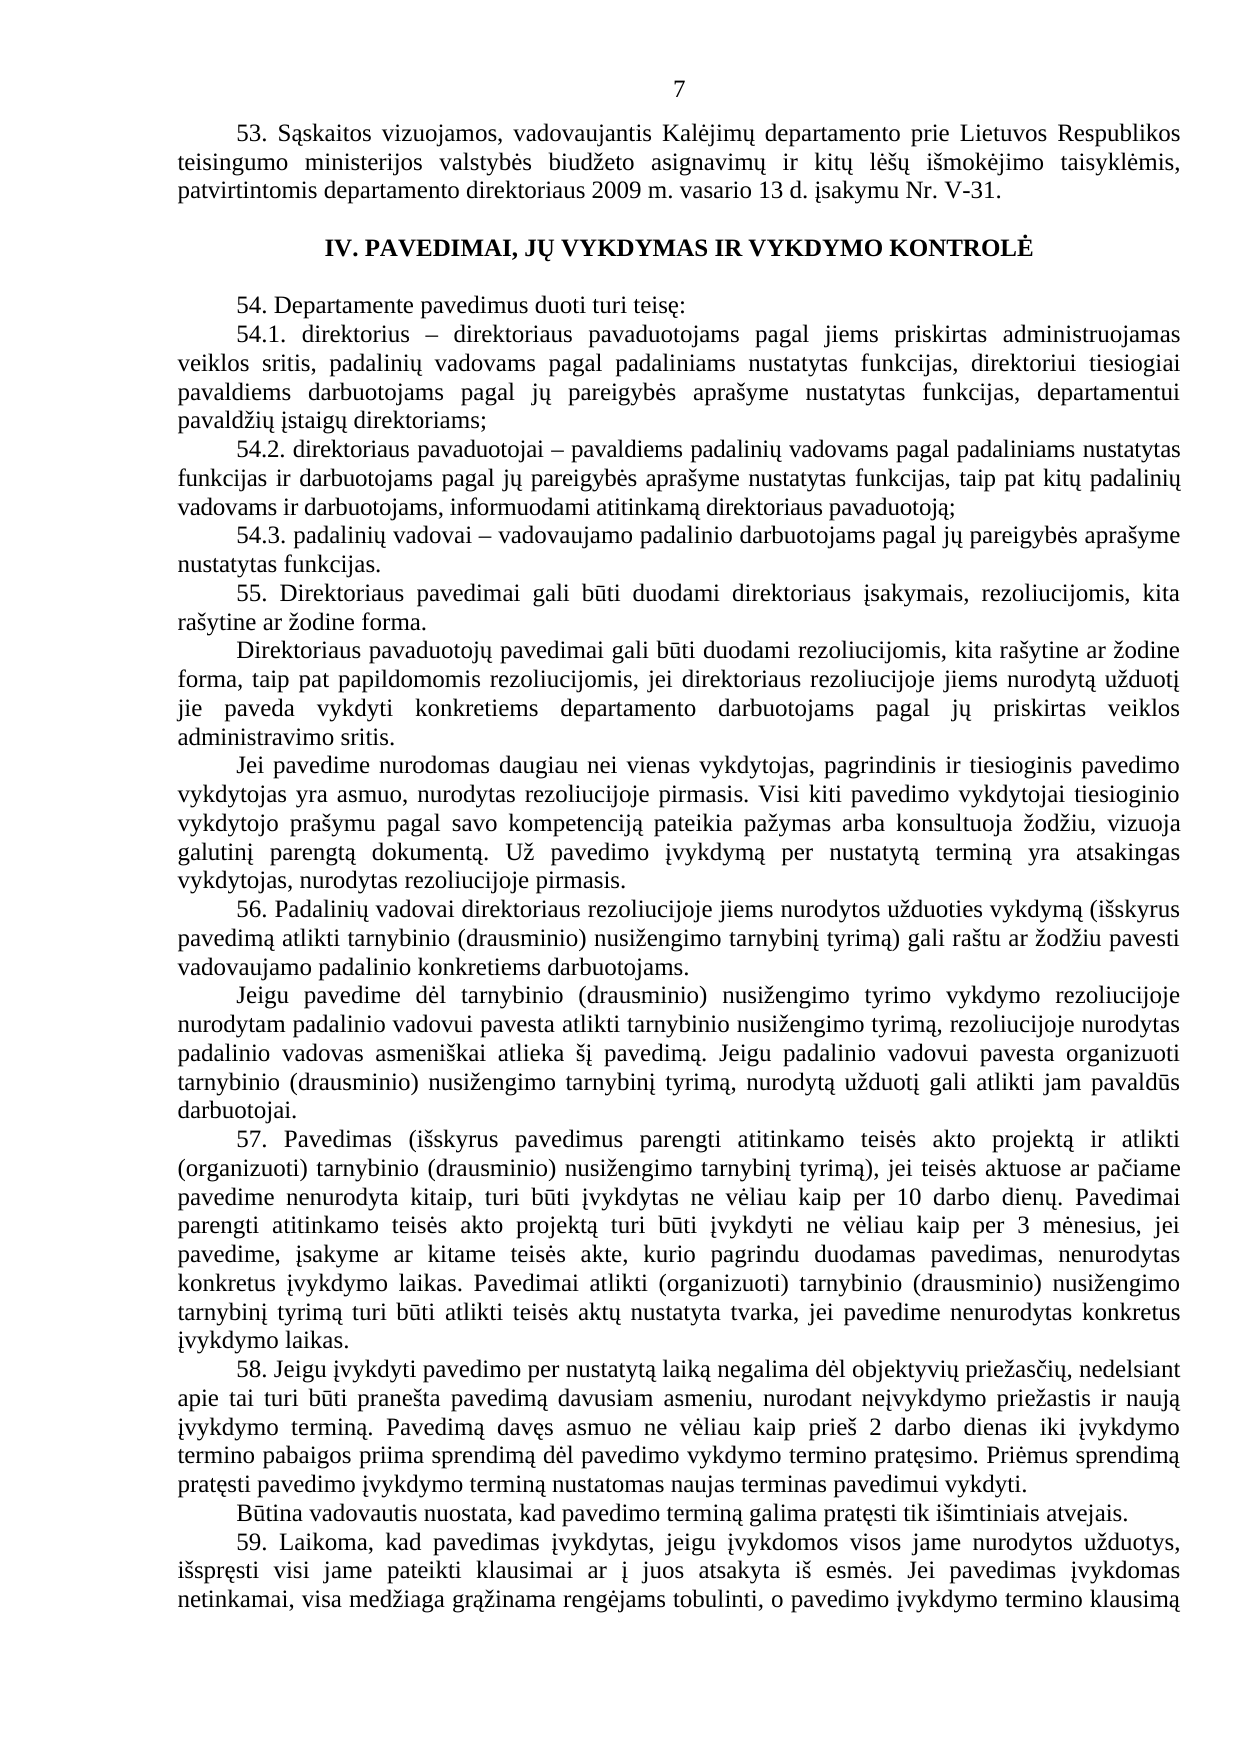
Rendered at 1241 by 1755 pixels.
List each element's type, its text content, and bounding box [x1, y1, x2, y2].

text 56. Padalinių vadovai direktoriaus rezoliucijoje jiems nurodytos užduoties vykdymą (išskyrus pavedimą atlikti tarnybinio (drausminio) nusižengimo tarnybinį tyrimą) gali raštu ar žodžiu pavesti vadovaujamo padalinio konkretiems darbuotojams. [177, 894, 1181, 981]
text 59. Laikoma, kad pavedimas įvykdytas, jeigu įvykdomos visos jame nurodytos užduotys, išspręsti visi jame pateikti klausimai ar į juos atsakyta iš esmės. Jei pavedimas įvykdomas netinkamai, visa medžiaga grąžinama rengėjams tobulinti, o pavedimo įvykdymo termino klausimą [177, 1527, 1181, 1613]
text 54.1. direktorius – direktoriaus pavaduotojams pagal jiems priskirtas administruojamas veiklos sritis, padalinių vadovams pagal padaliniams nustatytas funkcijas, direktoriui tiesiogiai pavaldiems darbuotojams pagal jų pareigybės aprašyme nustatytas funkcijas, departamentui pavaldžių įstaigų direktoriams; [177, 319, 1181, 434]
text 58. Jeigu įvykdyti pavedimo per nustatytą laiką negalima dėl objektyvių priežasčių, nedelsiant apie tai turi būti pranešta pavedimą davusiam asmeniu, nurodant neįvykdymo priežastis ir naują įvykdymo terminą. Pavedimą davęs asmuo ne vėliau kaip prieš 2 darbo dienas iki įvykdymo termino pabaigos priima sprendimą dėl pavedimo vykdymo termino pratęsimo. Priėmus sprendimą pratęsti pavedimo įvykdymo terminą nustatomas naujas terminas pavedimui vykdyti. [177, 1354, 1181, 1498]
text 54.3. padalinių vadovai – vadovaujamo padalinio darbuotojams pagal jų pareigybės aprašyme nustatytas funkcijas. [177, 521, 1181, 578]
text IV. PAVEDIMAI, JŲ VYKDYMAS IR VYKDYMO KONTROLĖ [177, 233, 1181, 262]
text Direktoriaus pavaduotojų pavedimai gali būti duodami rezoliucijomis, kita rašytine ar žodine forma, taip pat papildomomis rezoliucijomis, jei direktoriaus rezoliucijoje jiems nurodytą užduotį jie paveda vykdyti konkretiems departamento darbuotojams pagal jų priskirtas veiklos administravimo sritis. [177, 636, 1181, 751]
text 53. Sąskaitos vizuojamos, vadovaujantis Kalėjimų departamento prie Lietuvos Respublikos teisingumo ministerijos valstybės biudžeto asignavimų ir kitų lėšų išmokėjimo taisyklėmis, patvirtintomis departamento direktoriaus 2009 m. vasario 13 d. įsakymu Nr. V-31. [177, 118, 1181, 204]
text Būtina vadovautis nuostata, kad pavedimo terminą galima pratęsti tik išimtiniais atvejais. [177, 1498, 1181, 1527]
text Jeigu pavedime dėl tarnybinio (drausminio) nusižengimo tyrimo vykdymo rezoliucijoje nurodytam padalinio vadovui pavesta atlikti tarnybinio nusižengimo tyrimą, rezoliucijoje nurodytas padalinio vadovas asmeniškai atlieka šį pavedimą. Jeigu padalinio vadovui pavesta organizuoti tarnybinio (drausminio) nusižengimo tarnybinį tyrimą, nurodytą užduotį gali atlikti jam pavaldūs darbuotojai. [177, 981, 1181, 1124]
text 54. Departamente pavedimus duoti turi teisę: [177, 291, 1181, 319]
text 55. Direktoriaus pavedimai gali būti duodami direktoriaus įsakymais, rezoliucijomis, kita rašytine ar žodine forma. [177, 578, 1181, 636]
text Jei pavedime nurodomas daugiau nei vienas vykdytojas, pagrindinis ir tiesioginis pavedimo vykdytojas yra asmuo, nurodytas rezoliucijoje pirmasis. Visi kiti pavedimo vykdytojai tiesioginio vykdytojo prašymu pagal savo kompetenciją pateikia pažymas arba konsultuoja žodžiu, vizuoja galutinį parengtą dokumentą. Už pavedimo įvykdymą per nustatytą terminą yra atsakingas vykdytojas, nurodytas rezoliucijoje pirmasis. [177, 751, 1181, 894]
text 54.2. direktoriaus pavaduotojai – pavaldiems padalinių vadovams pagal padaliniams nustatytas funkcijas ir darbuotojams pagal jų pareigybės aprašyme nustatytas funkcijas, taip pat kitų padalinių vadovams ir darbuotojams, informuodami atitinkamą direktoriaus pavaduotoją; [177, 434, 1181, 521]
text 57. Pavedimas (išskyrus pavedimus parengti atitinkamo teisės akto projektą ir atlikti (organizuoti) tarnybinio (drausminio) nusižengimo tarnybinį tyrimą), jei teisės aktuose ar pačiame pavedime nenurodyta kitaip, turi būti įvykdytas ne vėliau kaip per 10 darbo dienų. Pavedimai parengti atitinkamo teisės akto projektą turi būti įvykdyti ne vėliau kaip per 3 mėnesius, jei pavedime, įsakyme ar kitame teisės akte, kurio pagrindu duodamas pavedimas, nenurodytas konkretus įvykdymo laikas. Pavedimai atlikti (organizuoti) tarnybinio (drausminio) nusižengimo tarnybinį tyrimą turi būti atlikti teisės aktų nustatyta tvarka, jei pavedime nenurodytas konkretus įvykdymo laikas. [177, 1124, 1181, 1354]
